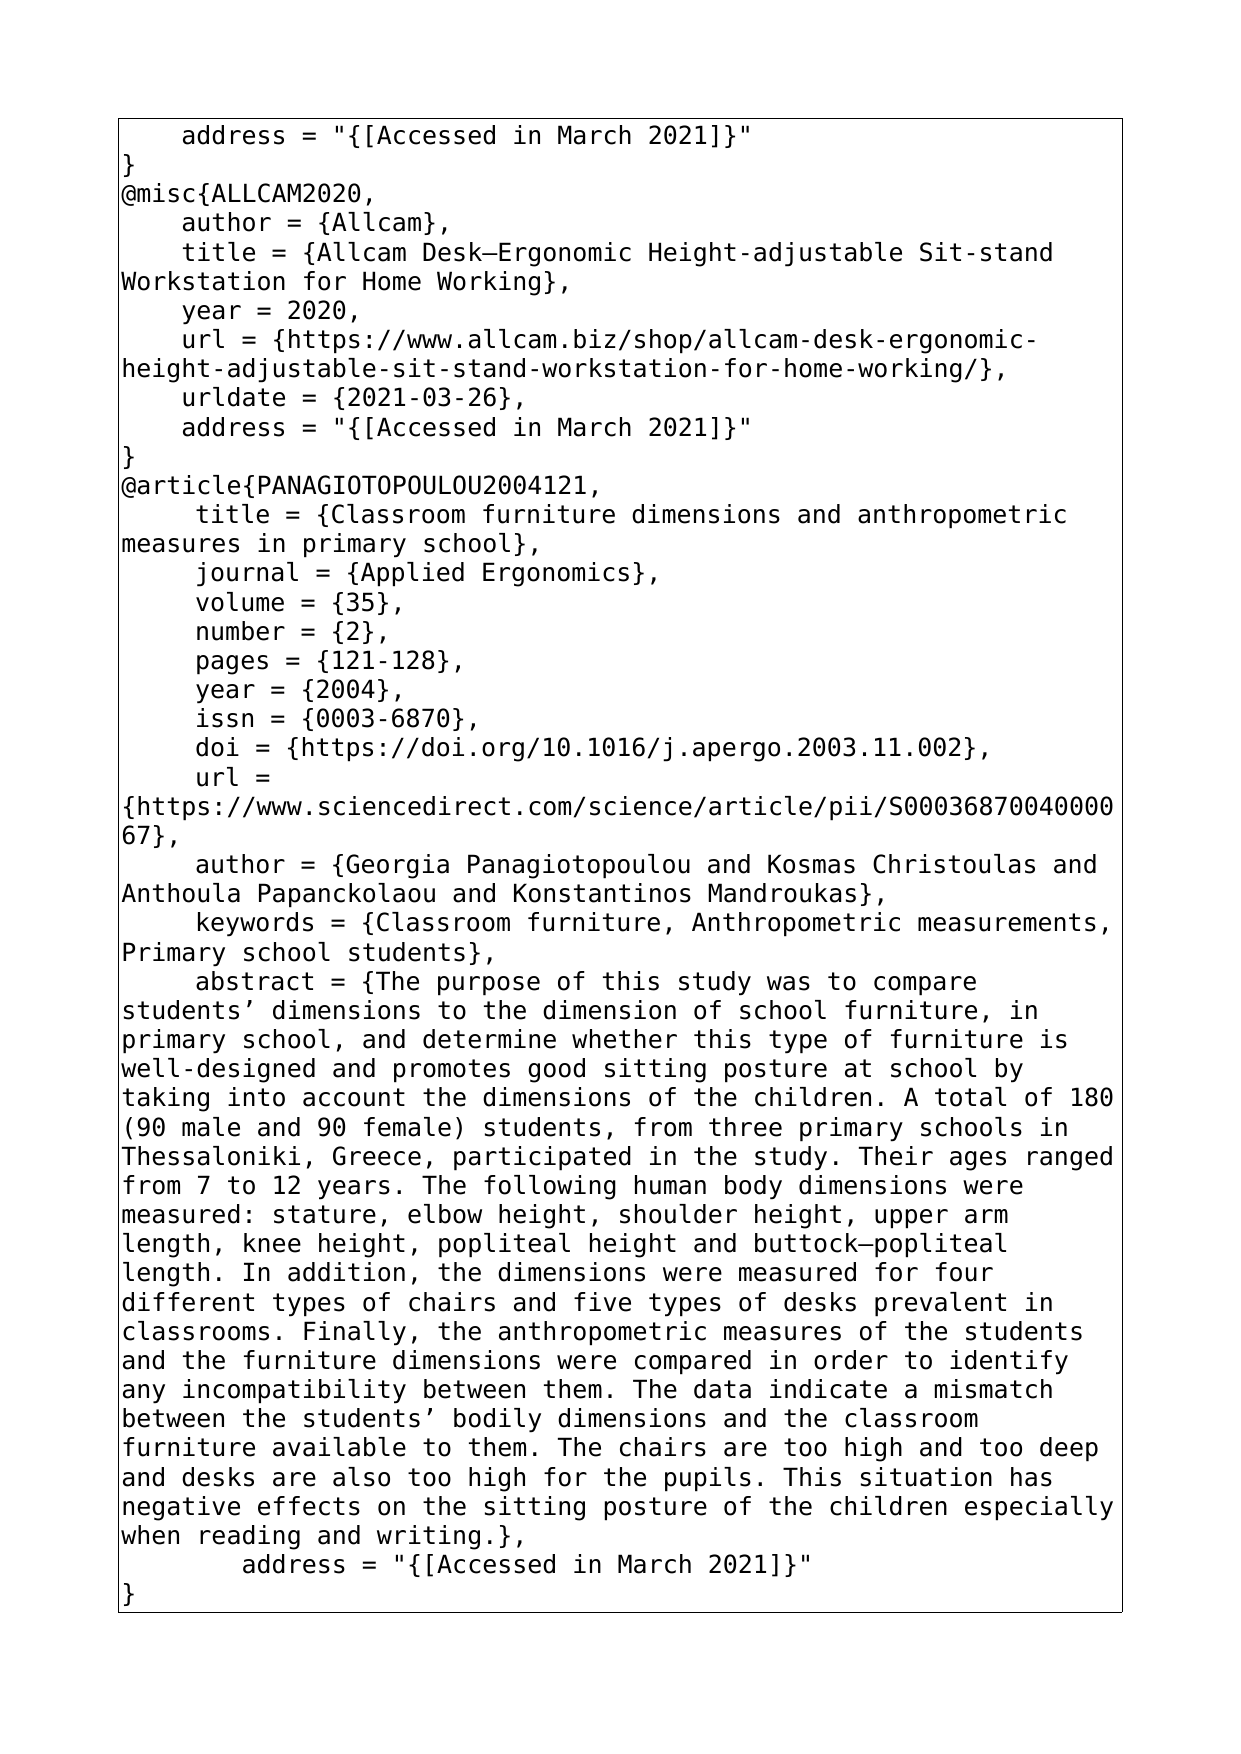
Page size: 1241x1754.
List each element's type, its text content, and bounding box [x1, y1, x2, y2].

table_header address = "{[Accessed in March 2021]}" } @misc{ALLCAM2020, author = {Allcam}, title = {Allcam Desk–Ergonomic Height-adjustable Sit-stand Workstation for Home Working}, year = 2020, url = {https://www.allcam.biz/shop/allcam-desk-ergonomic-height-adjustable-sit-stand-workstation-for-home-working/}, urldate = {2021-03-26}, address = "{[Accessed in March 2021]}" } @article{PANAGIOTOPOULOU2004121, title = {Classroom furniture dimensions and anthropometric measures in primary school}, journal = {Applied Ergonomics}, volume = {35}, number = {2}, pages = {121-128}, year = {2004}, issn = {0003-6870}, doi = {https://doi.org/10.1016/j.apergo.2003.11.002}, url = {https://www.sciencedirect.com/science/article/pii/S0003687004000067}, author = {Georgia Panagiotopoulou and Kosmas Christoulas and Anthoula Papanckolaou and Konstantinos Mandroukas}, keywords = {Classroom furniture, Anthropometric measurements, Primary school students}, abstract = {The purpose of this study was to compare students’ dimensions to the dimension of school furniture, in primary school, and determine whether this type of furniture is well-designed and promotes good sitting posture at school by taking into account the dimensions of the children. A total of 180 (90 male and 90 female) students, from three primary schools in Thessaloniki, Greece, participated in the study. Their ages ranged from 7 to 12 years. The following human body dimensions were measured: stature, elbow height, shoulder height, upper arm length, knee height, popliteal height and buttock–popliteal length. In addition, the dimensions were measured for four different types of chairs and five types of desks prevalent in classrooms. Finally, the anthropometric measures of the students and the furniture dimensions were compared in order to identify any incompatibility between them. The data indicate a mismatch between the students’ bodily dimensions and the classroom furniture available to them. The chairs are too high and too deep and desks are also too high for the pupils. This situation has negative effects on the sitting posture of the children especially when reading and writing.}, address = "{[Accessed in March 2021]}" } [119, 119, 1122, 1612]
